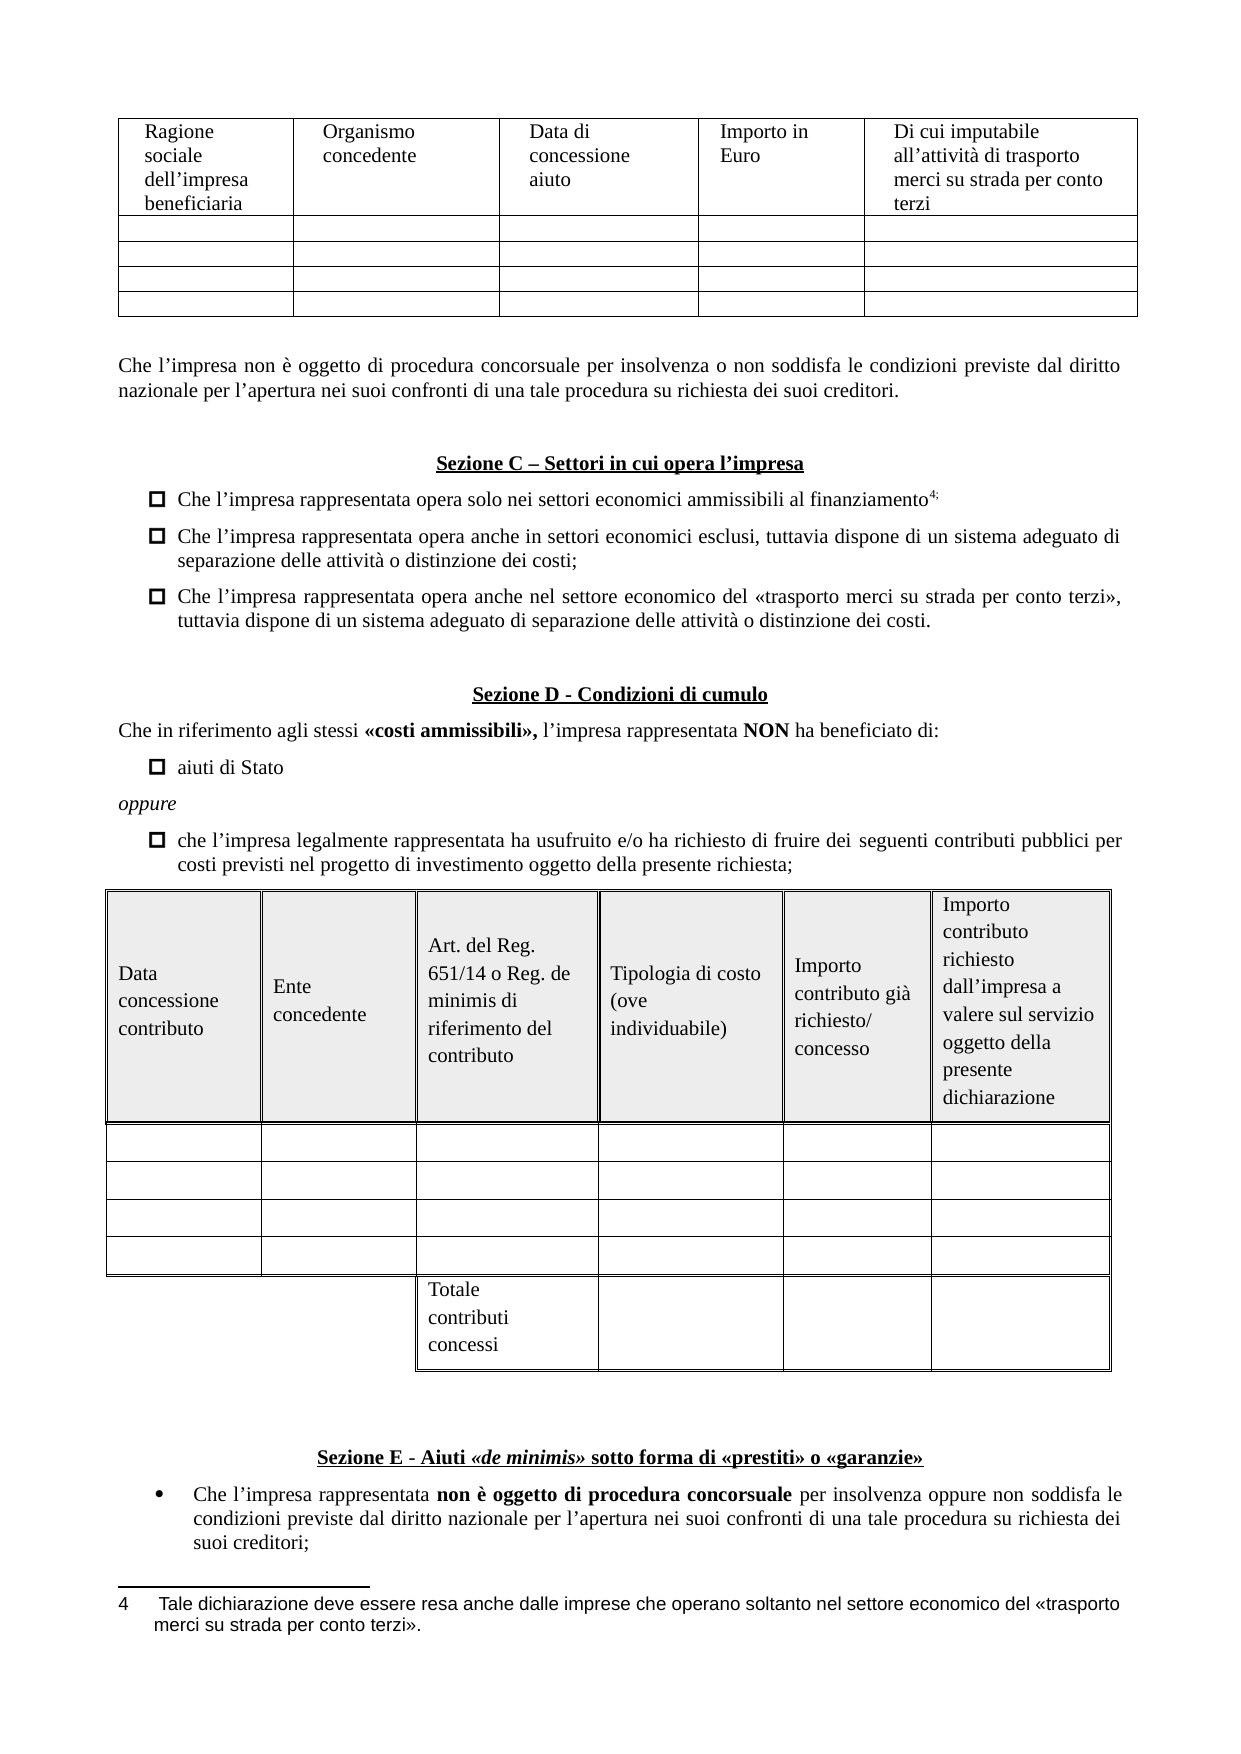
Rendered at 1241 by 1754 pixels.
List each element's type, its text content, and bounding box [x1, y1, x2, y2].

table_cell [262, 1162, 416, 1199]
table_cell [932, 1200, 1109, 1236]
table_cell [932, 1125, 1109, 1161]
table_cell [599, 1162, 783, 1199]
table_cell [107, 1125, 261, 1161]
list Che l’impresa rappresentata opera anche nel settore economico del «trasporto merci su strada per conto terzi», tuttavia dispone di un sistema adeguato di separazione delle attività o distinzione dei costi. [148, 584, 1122, 632]
table_cell [107, 1162, 261, 1199]
table_cell [262, 1125, 416, 1161]
table_cell [119, 242, 293, 266]
table_cell [932, 1162, 1109, 1199]
table_cell [865, 292, 1137, 316]
table_cell [500, 292, 698, 316]
table_cell [784, 1277, 931, 1369]
list Che l’impresa rappresentata opera solo nei settori economici ammissibili al finanziamento; [148, 487, 1122, 511]
list Che l’impresa rappresentata opera anche in settori economici esclusi, tuttavia dispone di un sistema adeguato di separazione delle attività o distinzione dei costi; [148, 524, 1122, 572]
table_header Importo contributo richiesto dall’impresa a valere sul servizio oggetto della presente dichiarazione [933, 892, 1109, 1121]
table_header Importo contributo già richiesto/ concesso [785, 892, 930, 1121]
table_cell [119, 267, 293, 291]
table_cell [107, 1277, 262, 1369]
table_header Art. del Reg. 651/14 o Reg. de minimis di riferimento del contributo [418, 892, 597, 1121]
table_cell [294, 267, 499, 291]
subtitle Sezione E - Aiuti «de minimis» sotto forma di «prestiti» o «garanzie» [118, 1445, 1122, 1469]
table_cell [865, 216, 1137, 241]
table_cell [417, 1237, 598, 1274]
table_cell [294, 292, 499, 316]
table_cell [417, 1125, 598, 1161]
table_header Ente concedente [263, 892, 415, 1121]
table_cell [107, 1237, 261, 1274]
table_cell [294, 216, 499, 241]
table_cell [262, 1277, 415, 1369]
text oppure [118, 791, 1122, 815]
table_cell [500, 216, 698, 241]
list Tale dichiarazione deve essere resa anche dalle imprese che operano soltanto nel settore economico del «trasporto merci su strada per conto terzi». [118, 1593, 1122, 1636]
table_cell [784, 1237, 931, 1274]
table_header Organismo concedente [294, 119, 499, 215]
table_cell [699, 216, 864, 241]
table_cell [500, 267, 698, 291]
list che l’impresa legalmente rappresentata ha usufruito e/o ha richiesto di fruire dei seguenti contributi pubblici per costi previsti nel progetto di investimento oggetto della presente richiesta; [148, 828, 1122, 876]
table_cell [932, 1237, 1109, 1274]
table_cell [599, 1125, 783, 1161]
table_cell [417, 1162, 598, 1199]
table_header Di cui imputabile all’attività di trasporto merci su strada per conto terzi [865, 119, 1137, 215]
table_cell [932, 1277, 1109, 1369]
table_cell [417, 1200, 598, 1236]
table_cell [784, 1200, 931, 1236]
subtitle Sezione C – Settori in cui opera l’impresa [118, 451, 1122, 475]
table_header Importo in Euro [699, 119, 864, 215]
table_cell [699, 242, 864, 266]
table_cell [599, 1237, 783, 1274]
table_cell [599, 1200, 783, 1236]
table_header Data concessione contributo [108, 892, 260, 1121]
table_cell [119, 292, 293, 316]
list Che l’impresa rappresentata non è oggetto di procedura concorsuale per insolvenza oppure non soddisfa le condizioni previste dal diritto nazionale per l’apertura nei suoi confronti di una tale procedura su richiesta dei suoi creditori; [156, 1482, 1122, 1554]
table_cell Totale contributi concessi [418, 1277, 598, 1369]
table_cell [699, 292, 864, 316]
table_cell [865, 242, 1137, 266]
subtitle Sezione D - Condizioni di cumulo [118, 682, 1122, 706]
text Che in riferimento agli stessi «costi ammissibili», l’impresa rappresentata NON ha beneficiato di: [118, 718, 1122, 742]
table_cell [500, 242, 698, 266]
table_cell [262, 1200, 416, 1236]
table_cell [784, 1162, 931, 1199]
table_cell [119, 216, 293, 241]
list aiuti di Stato [148, 755, 1122, 779]
table_cell [599, 1277, 783, 1369]
table_cell [262, 1237, 416, 1274]
table_header Ragione sociale dell’impresa beneficiaria [119, 119, 293, 215]
table_header Data di concessione aiuto [500, 119, 698, 215]
table_cell [784, 1125, 931, 1161]
table_cell [294, 242, 499, 266]
text Che l’impresa non è oggetto di procedura concorsuale per insolvenza o non soddisfa le condizioni previste dal diritto nazionale per l’apertura nei suoi confronti di una tale procedura su richiesta dei suoi creditori. [118, 353, 1122, 402]
table_cell [107, 1200, 261, 1236]
table_header Tipologia di costo (ove individuabile) [601, 892, 782, 1121]
table_cell [699, 267, 864, 291]
table_cell [865, 267, 1137, 291]
